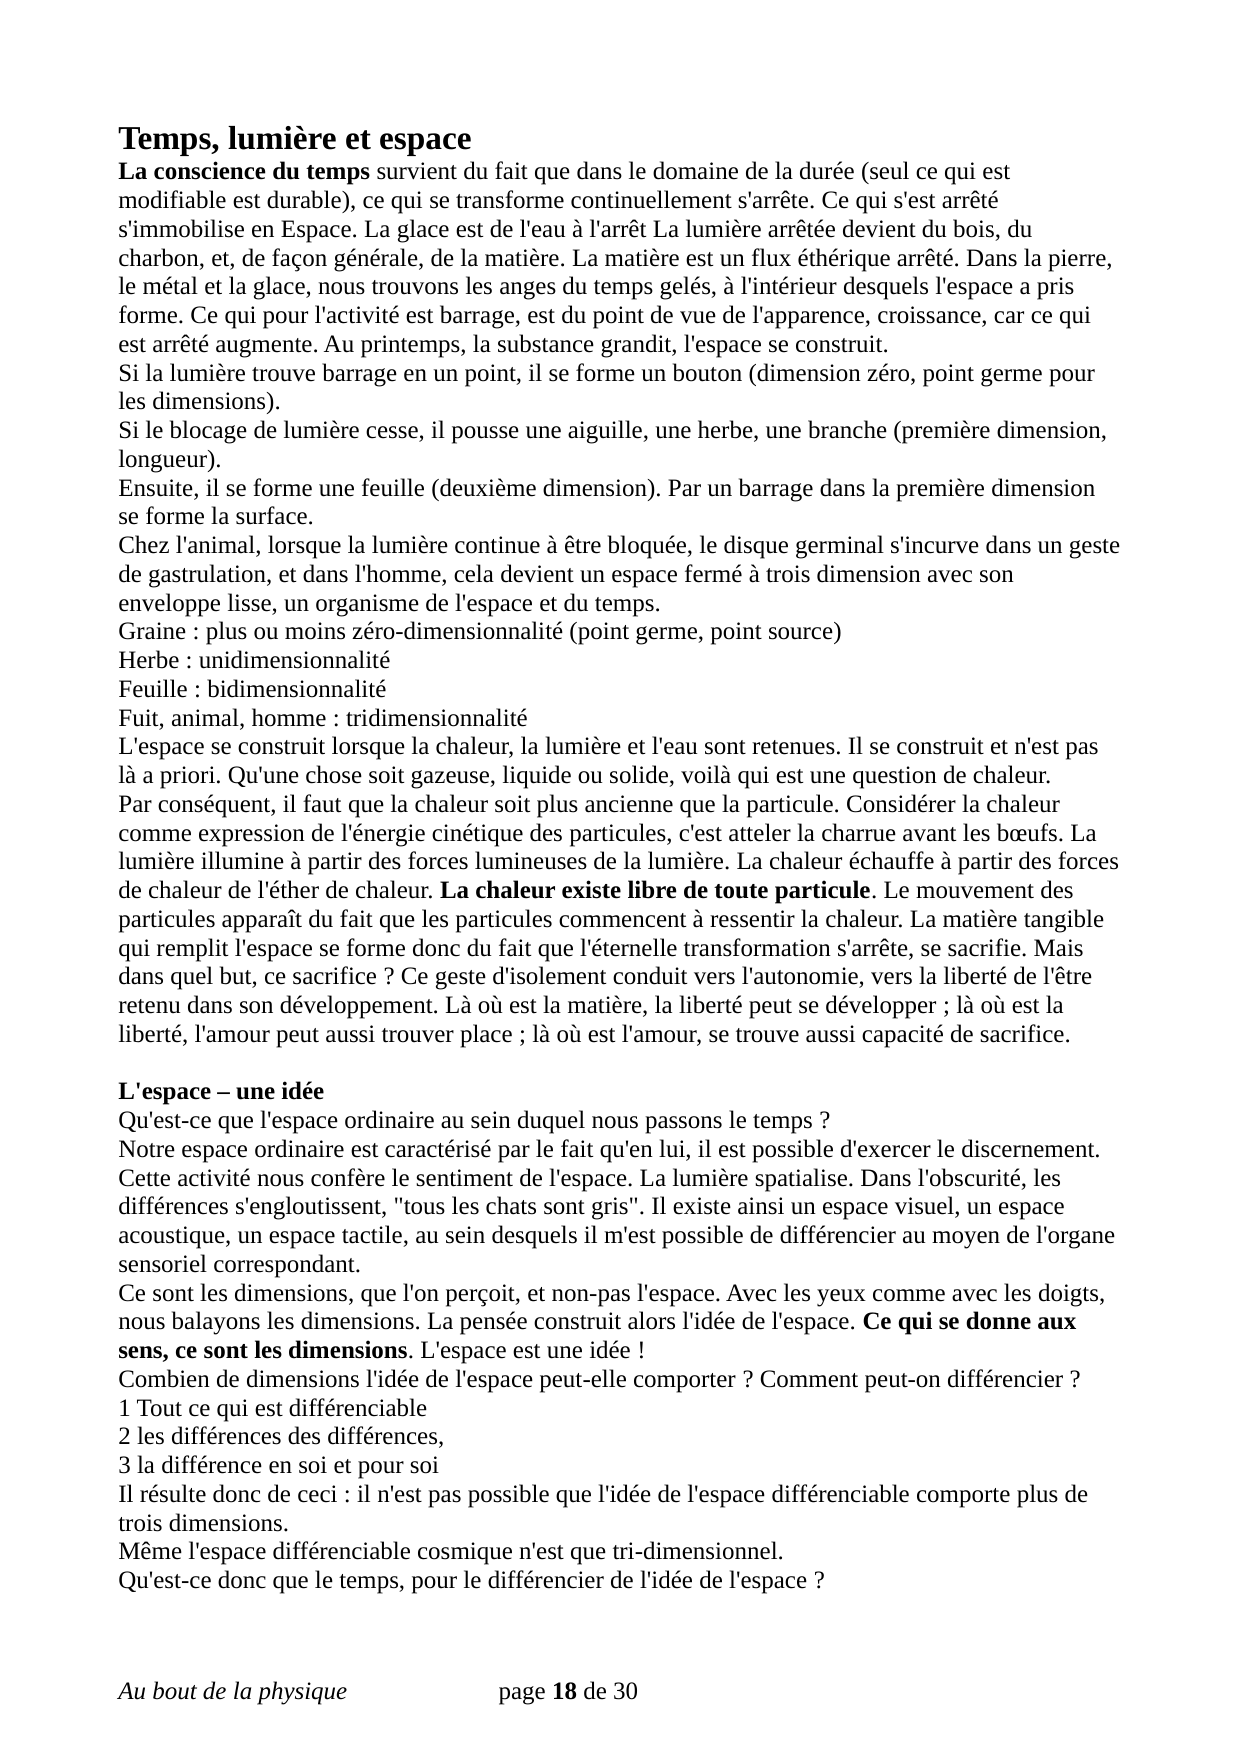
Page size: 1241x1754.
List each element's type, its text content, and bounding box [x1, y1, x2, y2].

text Fuit, animal, homme : tridimensionnalité [118, 703, 1122, 731]
text 2 les différences des différences, [118, 1421, 1122, 1450]
text Herbe : unidimensionnalité [118, 645, 1122, 674]
text Il résulte donc de ceci : il n'est pas possible que l'idée de l'espace différenciable comporte plus de trois dimensions. [118, 1479, 1122, 1536]
text Si le blocage de lumière cesse, il pousse une aiguille, une herbe, une branche (première dimension, longueur). [118, 415, 1122, 473]
text 3 la différence en soi et pour soi [118, 1450, 1122, 1479]
text Si la lumière trouve barrage en un point, il se forme un bouton (dimension zéro, point germe pour les dimensions). [118, 358, 1122, 415]
text Feuille : bidimensionnalité [118, 674, 1122, 703]
text Notre espace ordinaire est caractérisé par le fait qu'en lui, il est possible d'exercer le discernement. Cette activité nous confère le sentiment de l'espace. La lumière spatialise. Dans l'obscurité, les différences s'engloutissent, "tous les chats sont gris". Il existe ainsi un espace visuel, un espace acoustique, un espace tactile, au sein desquels il m'est possible de différencier au moyen de l'organe sensoriel correspondant. [118, 1134, 1122, 1278]
text Même l'espace différenciable cosmique n'est que tri-dimensionnel. [118, 1536, 1122, 1565]
text Par conséquent, il faut que la chaleur soit plus ancienne que la particule. Considérer la chaleur comme expression de l'énergie cinétique des particules, c'est atteler la charrue avant les bœufs. La lumière illumine à partir des forces lumineuses de la lumière. La chaleur échauffe à partir des forces de chaleur de l'éther de chaleur. La chaleur existe libre de toute particule. Le mouvement des particules apparaît du fait que les particules commencent à ressentir la chaleur. La matière tangible qui remplit l'espace se forme donc du fait que l'éternelle transformation s'arrête, se sacrifie. Mais dans quel but, ce sacrifice ? Ce geste d'isolement conduit vers l'autonomie, vers la liberté de l'être retenu dans son développement. Là où est la matière, la liberté peut se développer ; là où est la liberté, l'amour peut aussi trouver place ; là où est l'amour, se trouve aussi capacité de sacrifice. [118, 789, 1122, 1048]
text Chez l'animal, lorsque la lumière continue à être bloquée, le disque germinal s'incurve dans un geste de gastrulation, et dans l'homme, cela devient un espace fermé à trois dimension avec son enveloppe lisse, un organisme de l'espace et du temps. [118, 530, 1122, 616]
text Qu'est-ce donc que le temps, pour le différencier de l'idée de l'espace ? [118, 1565, 1122, 1594]
text L'espace se construit lorsque la chaleur, la lumière et l'eau sont retenues. Il se construit et n'est pas là a priori. Qu'une chose soit gazeuse, liquide ou solide, voilà qui est une question de chaleur. [118, 731, 1122, 789]
text Qu'est-ce que l'espace ordinaire au sein duquel nous passons le temps ? [118, 1105, 1122, 1134]
text Ensuite, il se forme une feuille (deuxième dimension). Par un barrage dans la première dimension se forme la surface. [118, 473, 1122, 530]
text Ce sont les dimensions, que l'on perçoit, et non-pas l'espace. Avec les yeux comme avec les doigts, nous balayons les dimensions. La pensée construit alors l'idée de l'espace. Ce qui se donne aux sens, ce sont les dimensions. L'espace est une idée ! [118, 1278, 1122, 1364]
text La conscience du temps survient du fait que dans le domaine de la durée (seul ce qui est modifiable est durable), ce qui se transforme continuellement s'arrête. Ce qui s'est arrêté s'immobilise en Espace. La glace est de l'eau à l'arrêt La lumière arrêtée devient du bois, du charbon, et, de façon générale, de la matière. La matière est un flux éthérique arrêté. Dans la pierre, le métal et la glace, nous trouvons les anges du temps gelés, à l'intérieur desquels l'espace a pris forme. Ce qui pour l'activité est barrage, est du point de vue de l'apparence, croissance, car ce qui est arrêté augmente. Au printemps, la substance grandit, l'espace se construit. [118, 156, 1122, 358]
text 1 Tout ce qui est différenciable [118, 1393, 1122, 1421]
text L'espace – une idée [118, 1076, 1122, 1105]
text Graine : plus ou moins zéro-dimensionnalité (point germe, point source) [118, 616, 1122, 645]
text Combien de dimensions l'idée de l'espace peut-elle comporter ? Comment peut-on différencier ? [118, 1364, 1122, 1393]
text Temps, lumière et espace [118, 118, 1122, 156]
